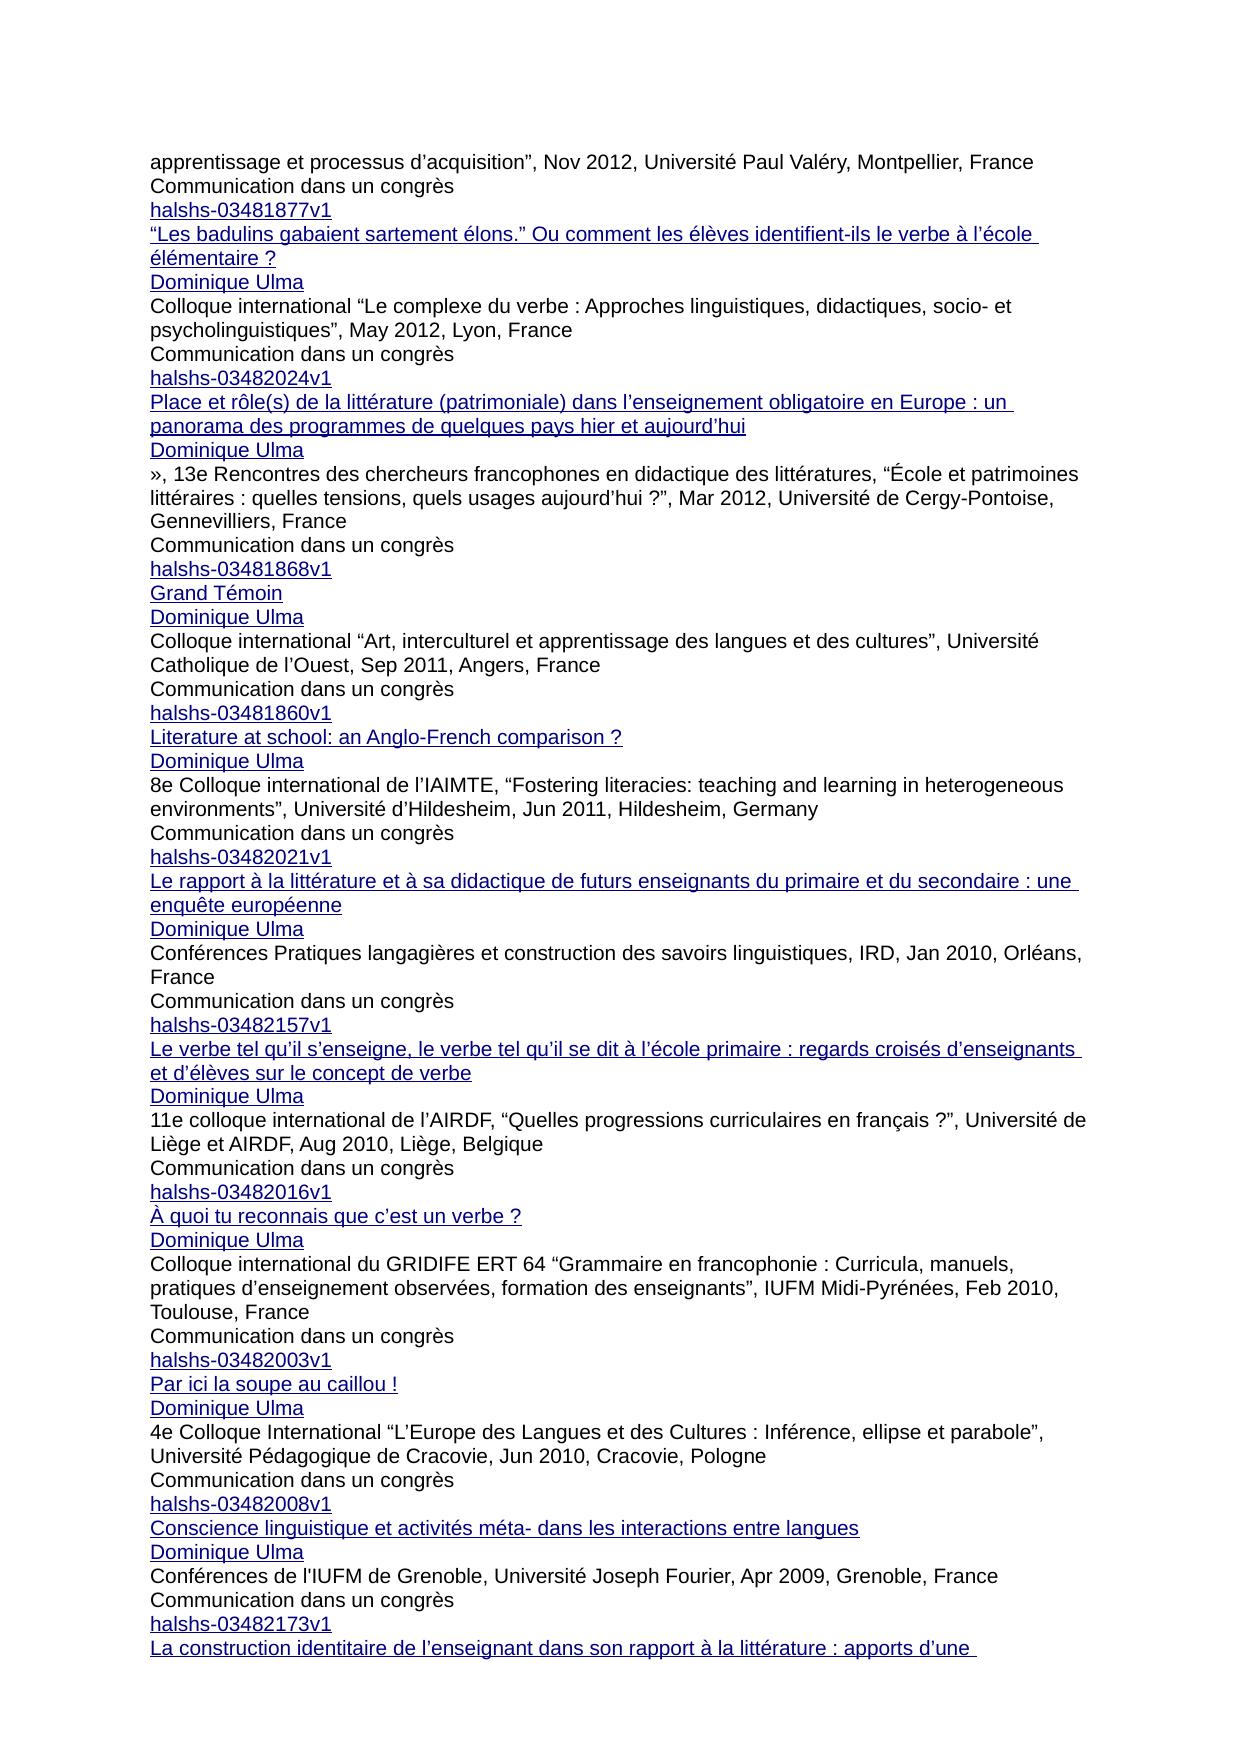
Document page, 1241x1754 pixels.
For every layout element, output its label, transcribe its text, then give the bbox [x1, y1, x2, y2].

table_cell Grand Témoin Dominique Ulma Colloque international “Art, interculturel et apprentissage des langues et des cultures”, Université Catholique de l’Ouest, Sep 2011, Angers, France Communication dans un congrès halshs-03481860v1 [150, 581, 1090, 725]
table_cell Le verbe tel qu’il s’enseigne, le verbe tel qu’il se dit à l’école primaire : regards croisés d’enseignants et d’élèves sur le concept de verbe Dominique Ulma 11e colloque international de l’AIRDF, “Quelles progressions curriculaires en français ?”, Université de Liège et AIRDF, Aug 2010, Liège, Belgique Communication dans un congrès halshs-03482016v1 [150, 1036, 1090, 1204]
table_cell Par ici la soupe au caillou ! Dominique Ulma 4e Colloque International “L’Europe des Langues et des Cultures : Inférence, ellipse et parabole”, Université Pédagogique de Cracovie, Jun 2010, Cracovie, Pologne Communication dans un congrès halshs-03482008v1 [150, 1372, 1090, 1516]
table_cell Literature at school: an Anglo-French comparison ? Dominique Ulma 8e Colloque international de l’IAIMTE, “Fostering literacies: teaching and learning in heterogeneous environments”, Université d’Hildesheim, Jun 2011, Hildesheim, Germany Communication dans un congrès halshs-03482021v1 [150, 725, 1090, 869]
table_cell apprentissage et processus d’acquisition”, Nov 2012, Université Paul Valéry, Montpellier, France Communication dans un congrès halshs-03481877v1 [150, 150, 1090, 222]
table_cell Conscience linguistique et activités méta- dans les interactions entre langues Dominique Ulma Conférences de l'IUFM de Grenoble, Université Joseph Fourier, Apr 2009, Grenoble, France Communication dans un congrès halshs-03482173v1 [150, 1516, 1090, 1635]
table_cell “Les badulins gabaient sartement élons.” Ou comment les élèves identifient-ils le verbe à l’école élémentaire ? Dominique Ulma Colloque international “Le complexe du verbe : Approches linguistiques, didactiques, socio- et psycholinguistiques”, May 2012, Lyon, France Communication dans un congrès halshs-03482024v1 [150, 222, 1090, 389]
table_cell Le rapport à la littérature et à sa didactique de futurs enseignants du primaire et du secondaire : une enquête européenne Dominique Ulma Conférences Pratiques langagières et construction des savoirs linguistiques, IRD, Jan 2010, Orléans, France Communication dans un congrès halshs-03482157v1 [150, 869, 1090, 1036]
table_cell À quoi tu reconnais que c’est un verbe ? Dominique Ulma Colloque international du GRIDIFE ERT 64 “Grammaire en francophonie : Curricula, manuels, pratiques d’enseignement observées, formation des enseignants”, IUFM Midi-Pyrénées, Feb 2010, Toulouse, France Communication dans un congrès halshs-03482003v1 [150, 1204, 1090, 1372]
table_cell Place et rôle(s) de la littérature (patrimoniale) dans l’enseignement obligatoire en Europe : un panorama des programmes de quelques pays hier et aujourd’hui Dominique Ulma », 13e Rencontres des chercheurs francophones en didactique des littératures, “École et patrimoines littéraires : quelles tensions, quels usages aujourd’hui ?”, Mar 2012, Université de Cergy-Pontoise, Gennevilliers, France Communication dans un congrès halshs-03481868v1 [150, 390, 1090, 581]
table_cell La construction identitaire de l’enseignant dans son rapport à la littérature : apports d’une [150, 1635, 1090, 1659]
